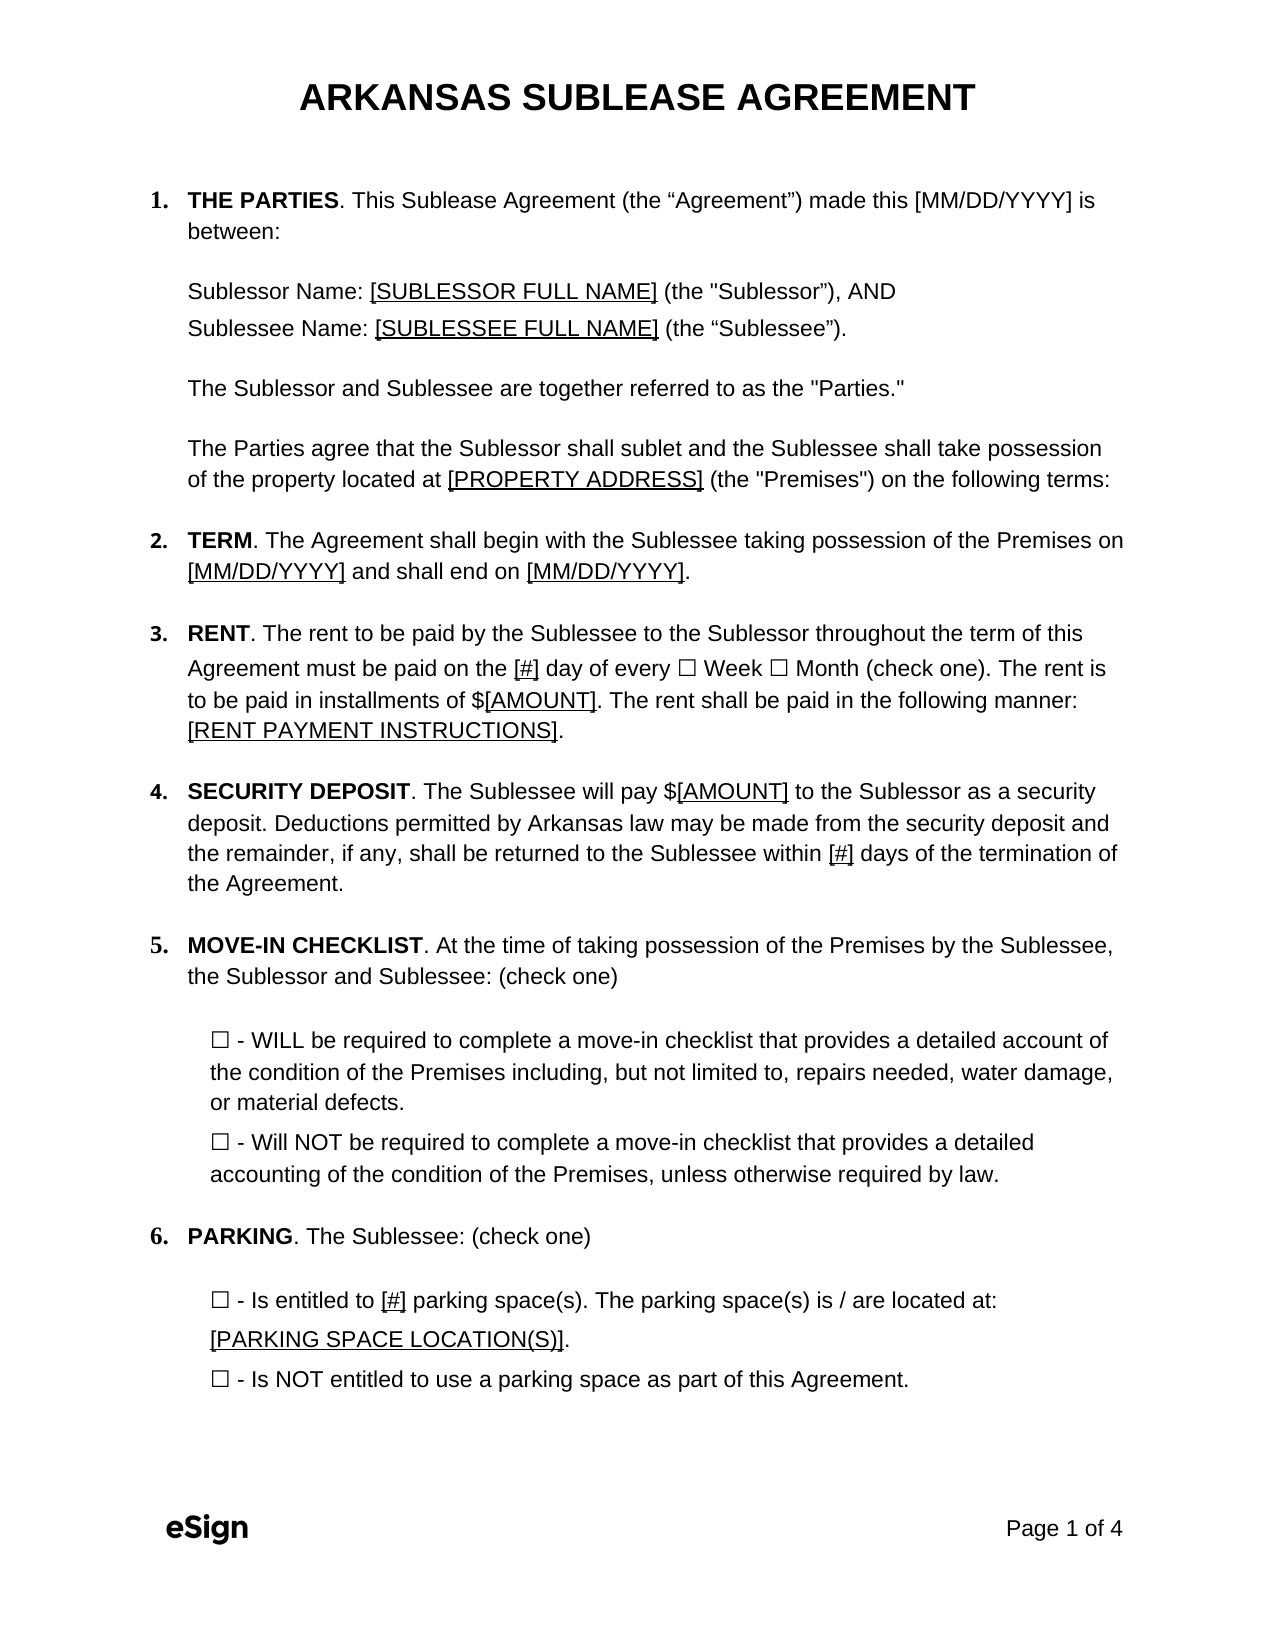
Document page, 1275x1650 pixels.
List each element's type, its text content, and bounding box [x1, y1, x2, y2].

list MOVE-IN CHECKLIST. At the time of taking possession of the Premises by the Sublessee, the Sublessor and Sublessee: (check one) [150, 931, 1125, 989]
text Sublessee Name: [SUBLESSEE FULL NAME] (the “Sublessee”). [187, 314, 1125, 341]
list THE PARTIES. This Sublease Agreement (the “Agreement”) made this [MM/DD/YYYY] is between: [150, 185, 1125, 244]
text ☐ - Is entitled to [#] parking space(s). The parking space(s) is / are located at: [210, 1284, 1125, 1315]
subtitle Sublessor Name: [SUBLESSOR FULL NAME] (the "Sublessor”), AND [187, 278, 1125, 304]
text ☐ - Is NOT entitled to use a parking space as part of this Agreement. [210, 1363, 1125, 1394]
list ☐ - WILL be required to complete a move-in checklist that provides a detailed account of the condition of the Premises including, but not limited to, repairs needed, water damage, or material defects. [210, 1024, 1125, 1115]
text [PARKING SPACE LOCATION(S)]. [210, 1326, 1125, 1353]
list RENT. The rent to be paid by the Sublessee to the Sublessor throughout the term of this Agreement must be paid on the [#] day of every ☐ Week ☐ Month (check one). The rent is to be paid in installments of $[AMOUNT]. The rent shall be paid in the following manner: [RENT PAYMENT INSTRUCTIONS]. [150, 619, 1125, 743]
list PARKING. The Sublessee: (check one) [150, 1221, 1125, 1250]
text The Parties agree that the Sublessor shall sublet and the Sublessee shall take possession of the property located at [PROPERTY ADDRESS] (the "Premises") on the following terms: [187, 435, 1125, 492]
subtitle The Sublessor and Sublessee are together referred to as the "Parties." [187, 375, 1125, 401]
title ARKANSAS SUBLEASE AGREEMENT [150, 75, 1125, 118]
list TERM. The Agreement shall begin with the Sublessee taking possession of the Premises on [MM/DD/YYYY] and shall end on [MM/DD/YYYY]. [150, 526, 1125, 584]
list SECURITY DEPOSIT. The Sublessee will pay $[AMOUNT] to the Sublessor as a security deposit. Deductions permitted by Arkansas law may be made from the security deposit and the remainder, if any, shall be returned to the Sublessee within [#] days of the termination of the Agreement. [150, 777, 1125, 897]
list ☐ - Will NOT be required to complete a move-in checklist that provides a detailed accounting of the condition of the Premises, unless otherwise required by law. [210, 1125, 1125, 1187]
